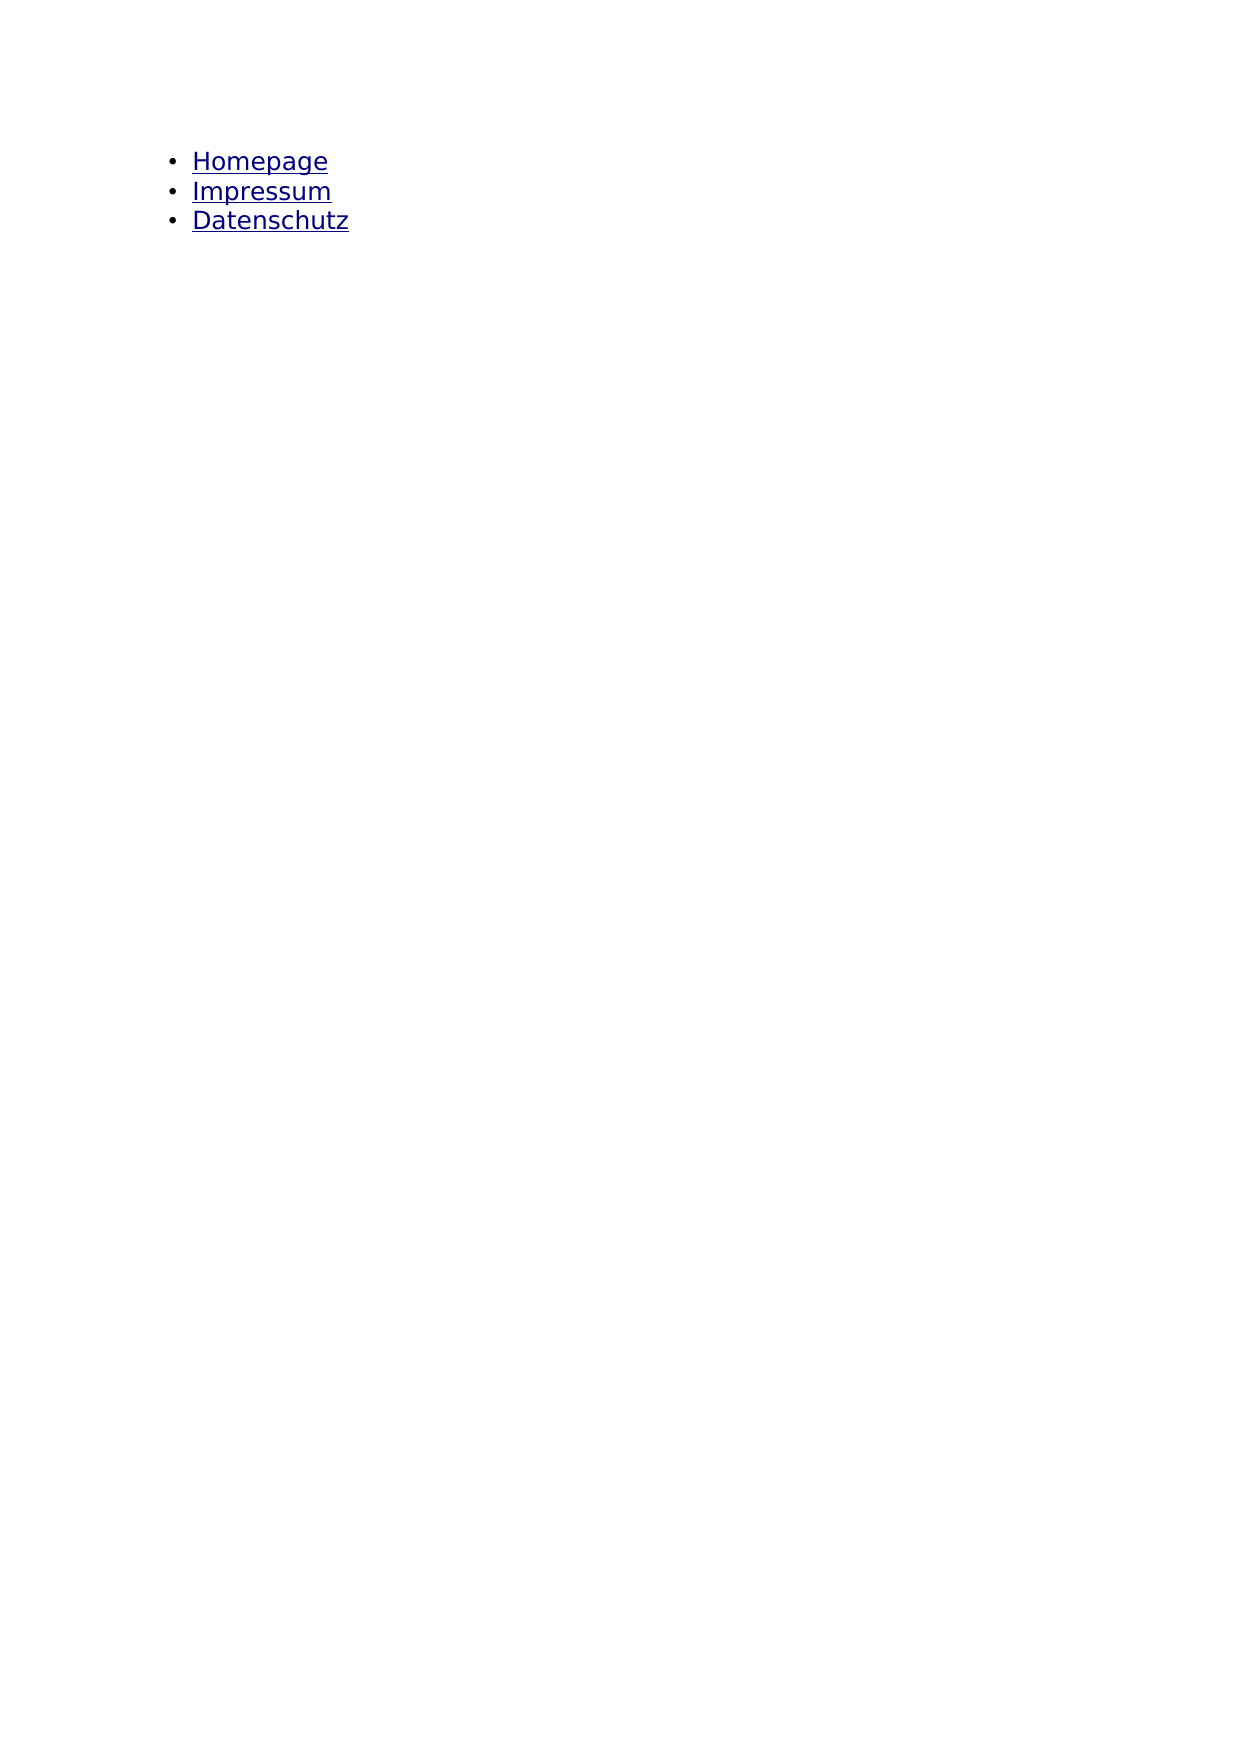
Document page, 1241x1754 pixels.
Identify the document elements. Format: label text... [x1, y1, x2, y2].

list Datenschutz [177, 206, 1122, 235]
list Impressum [177, 177, 1122, 206]
list Homepage [177, 148, 1122, 177]
